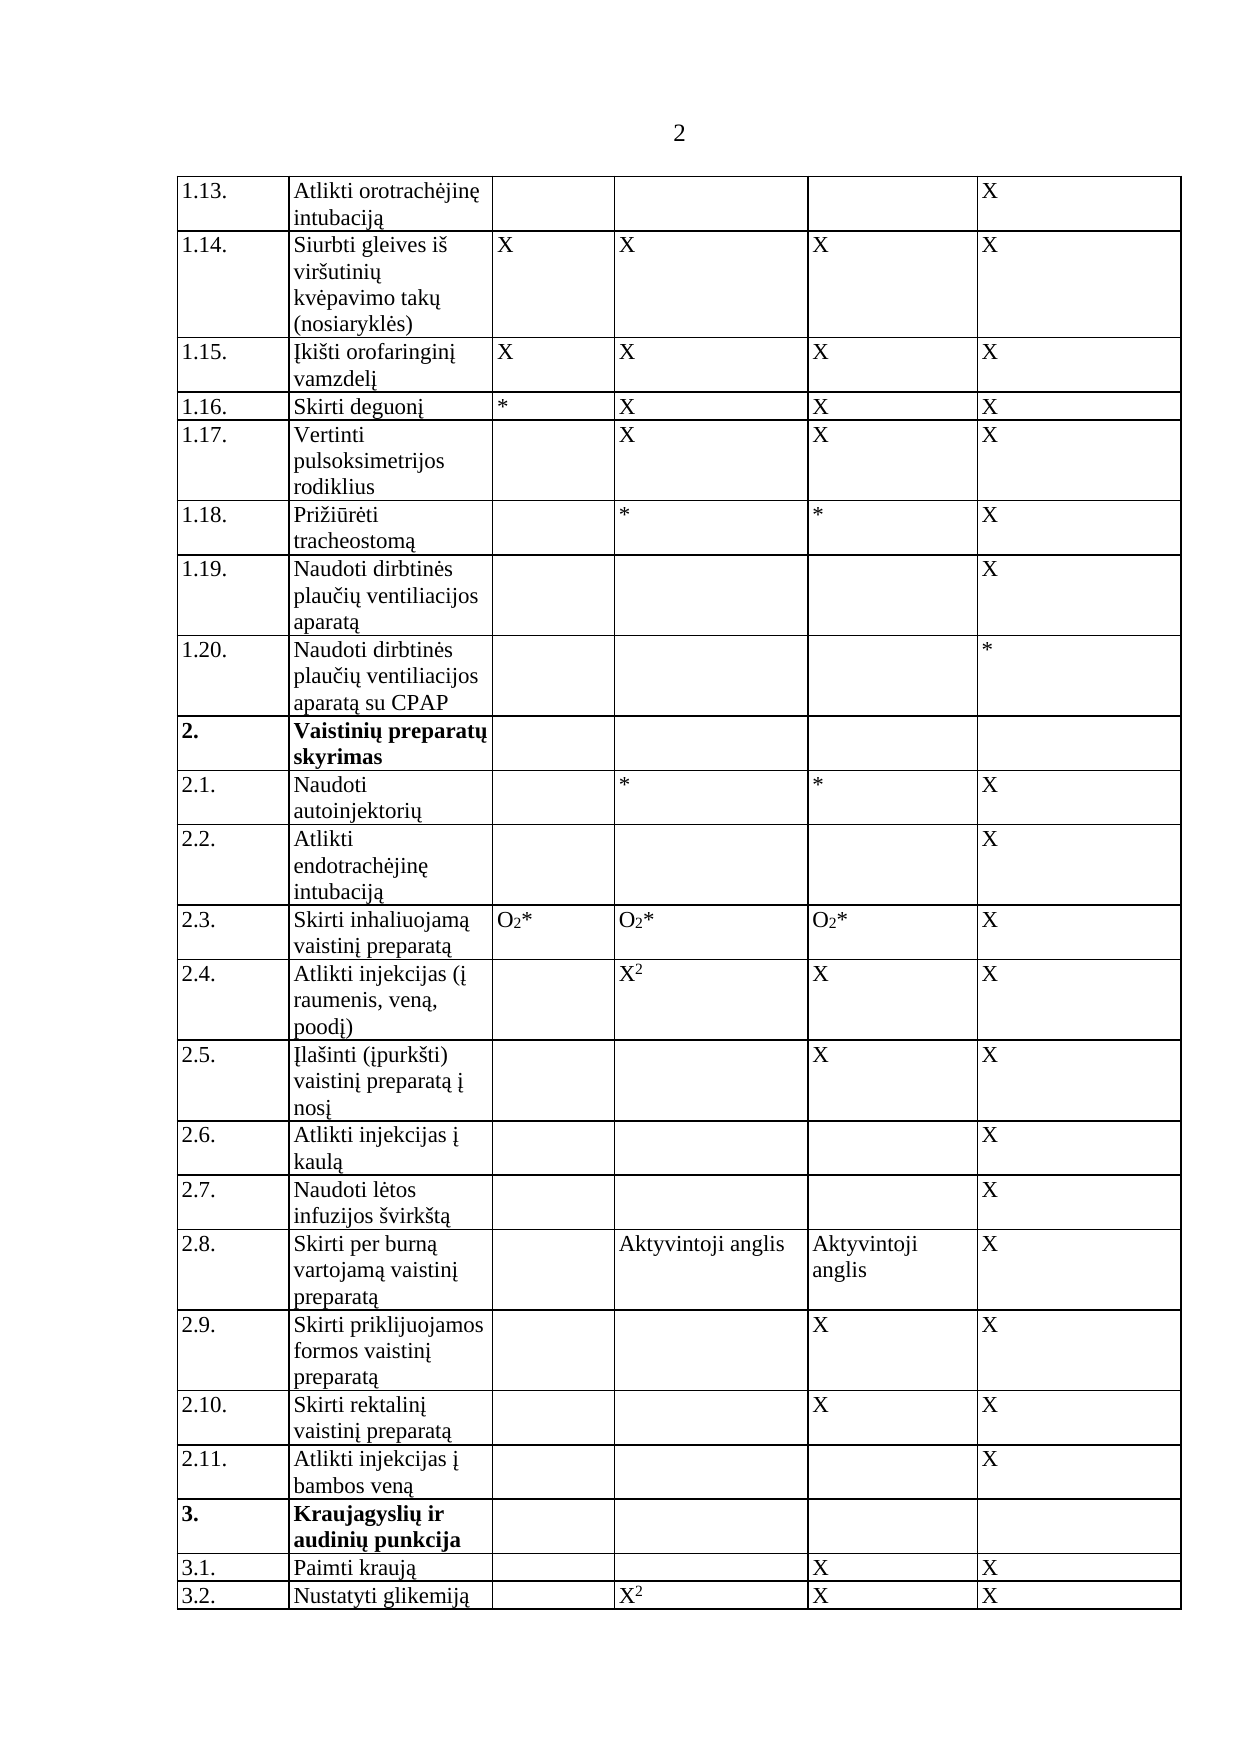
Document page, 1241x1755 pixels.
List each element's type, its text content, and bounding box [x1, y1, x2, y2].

table_cell 2.10. [178, 1391, 288, 1444]
table_cell X [973, 1582, 977, 1608]
table_cell 2.7. [178, 1176, 288, 1228]
table_cell [978, 1500, 1180, 1552]
table_cell 1.17. [178, 421, 288, 500]
table_cell X [978, 232, 1180, 337]
table_cell [493, 556, 614, 634]
table_cell [809, 1122, 977, 1174]
table_cell [615, 1391, 807, 1444]
table_cell 2.11. [178, 1446, 288, 1498]
table_cell 2.1. [178, 771, 288, 824]
table_cell [615, 1446, 807, 1498]
table_cell [493, 1122, 614, 1174]
table_cell [610, 1554, 614, 1580]
table_cell Aktyvintoji anglis [809, 1230, 977, 1309]
table_cell X [978, 1122, 1180, 1174]
table_cell * [809, 771, 977, 824]
table_cell O2* [615, 906, 807, 959]
table_cell X2 [615, 960, 807, 1039]
table_cell 2.5. [178, 1041, 288, 1120]
table_cell [493, 1391, 614, 1444]
table_cell X [493, 338, 614, 391]
table_cell [493, 960, 614, 1039]
table_cell [493, 1230, 614, 1309]
table_cell [493, 1582, 497, 1608]
table_cell [809, 1446, 977, 1498]
table_cell [493, 1446, 614, 1498]
table_cell X [978, 825, 1180, 904]
table_cell X [973, 1554, 977, 1580]
table_cell X [809, 421, 977, 500]
table_cell X [978, 771, 1180, 824]
table_cell 2.6. [178, 1122, 288, 1174]
table_cell X [978, 177, 1180, 230]
table_cell X [809, 1041, 977, 1120]
table_cell X [978, 1041, 1180, 1120]
table_cell X [809, 1311, 977, 1390]
table_cell X [978, 1446, 1180, 1498]
table_cell X [615, 338, 807, 391]
table_cell 2.4. [178, 960, 288, 1039]
table_cell X [978, 421, 1180, 500]
table_cell [809, 1176, 977, 1228]
table_cell * [615, 501, 807, 554]
table_cell X [978, 960, 1180, 1039]
table_cell [809, 1500, 977, 1552]
table_cell X [615, 232, 807, 337]
table_cell [809, 825, 977, 904]
table_cell [493, 1041, 614, 1120]
table_cell * [610, 393, 614, 419]
table_cell [493, 1311, 614, 1390]
table_cell [615, 556, 807, 634]
table_cell [493, 771, 614, 824]
table_cell * [809, 501, 977, 554]
table_cell [809, 556, 977, 634]
table_cell [809, 717, 977, 769]
table_cell X [978, 338, 1180, 391]
table_cell X [978, 556, 1180, 634]
table_cell [978, 717, 1180, 769]
table_cell O2* [809, 906, 977, 959]
table_cell 1.18. [178, 501, 288, 554]
table_cell Aktyvintoji anglis [615, 1230, 807, 1309]
table_cell X [809, 960, 977, 1039]
table_cell 3. [178, 1500, 288, 1552]
table_cell 2.9. [178, 1311, 288, 1390]
table_cell [493, 1500, 614, 1552]
table_cell X [978, 1176, 1180, 1228]
table_cell [615, 1500, 807, 1552]
table_cell X [809, 232, 977, 337]
table_cell [493, 1176, 614, 1228]
table_cell [493, 177, 614, 230]
table_cell X [978, 1230, 1180, 1309]
table_cell [615, 636, 807, 715]
table_cell 1.19. [178, 556, 288, 634]
table_cell [809, 177, 977, 230]
table_cell [493, 501, 614, 554]
table_cell X [978, 1311, 1180, 1390]
table_cell * [493, 393, 497, 419]
table_cell 2. [178, 717, 288, 769]
table_cell [615, 825, 807, 904]
table_cell O2* [493, 906, 614, 959]
table_cell X [809, 338, 977, 391]
table_cell * [978, 636, 1180, 715]
table_cell [809, 636, 977, 715]
table_cell X [978, 1391, 1180, 1444]
table_cell 1.14. [178, 232, 288, 337]
table_cell 1.15. [178, 338, 288, 391]
table_cell [493, 717, 614, 769]
table_cell [610, 1582, 614, 1608]
table_cell [615, 1122, 807, 1174]
table_cell 1.20. [178, 636, 288, 715]
table_cell X [615, 421, 807, 500]
table_cell 1.13. [178, 177, 288, 230]
table_cell 2.2. [178, 825, 288, 904]
table_cell X [973, 393, 977, 419]
table_cell [493, 636, 614, 715]
table_cell 2.8. [178, 1230, 288, 1309]
table_cell 2.3. [178, 906, 288, 959]
table_cell [493, 1554, 497, 1580]
table_cell [493, 421, 614, 500]
table_cell [615, 177, 807, 230]
table_cell * [615, 771, 807, 824]
table_cell X [978, 906, 1180, 959]
table_cell X [809, 1391, 977, 1444]
table_cell [615, 1176, 807, 1228]
table_cell [615, 1041, 807, 1120]
table_cell X [978, 501, 1180, 554]
table_cell X [493, 232, 614, 337]
table_cell [615, 717, 807, 769]
table_cell [493, 825, 614, 904]
table_cell [615, 1311, 807, 1390]
